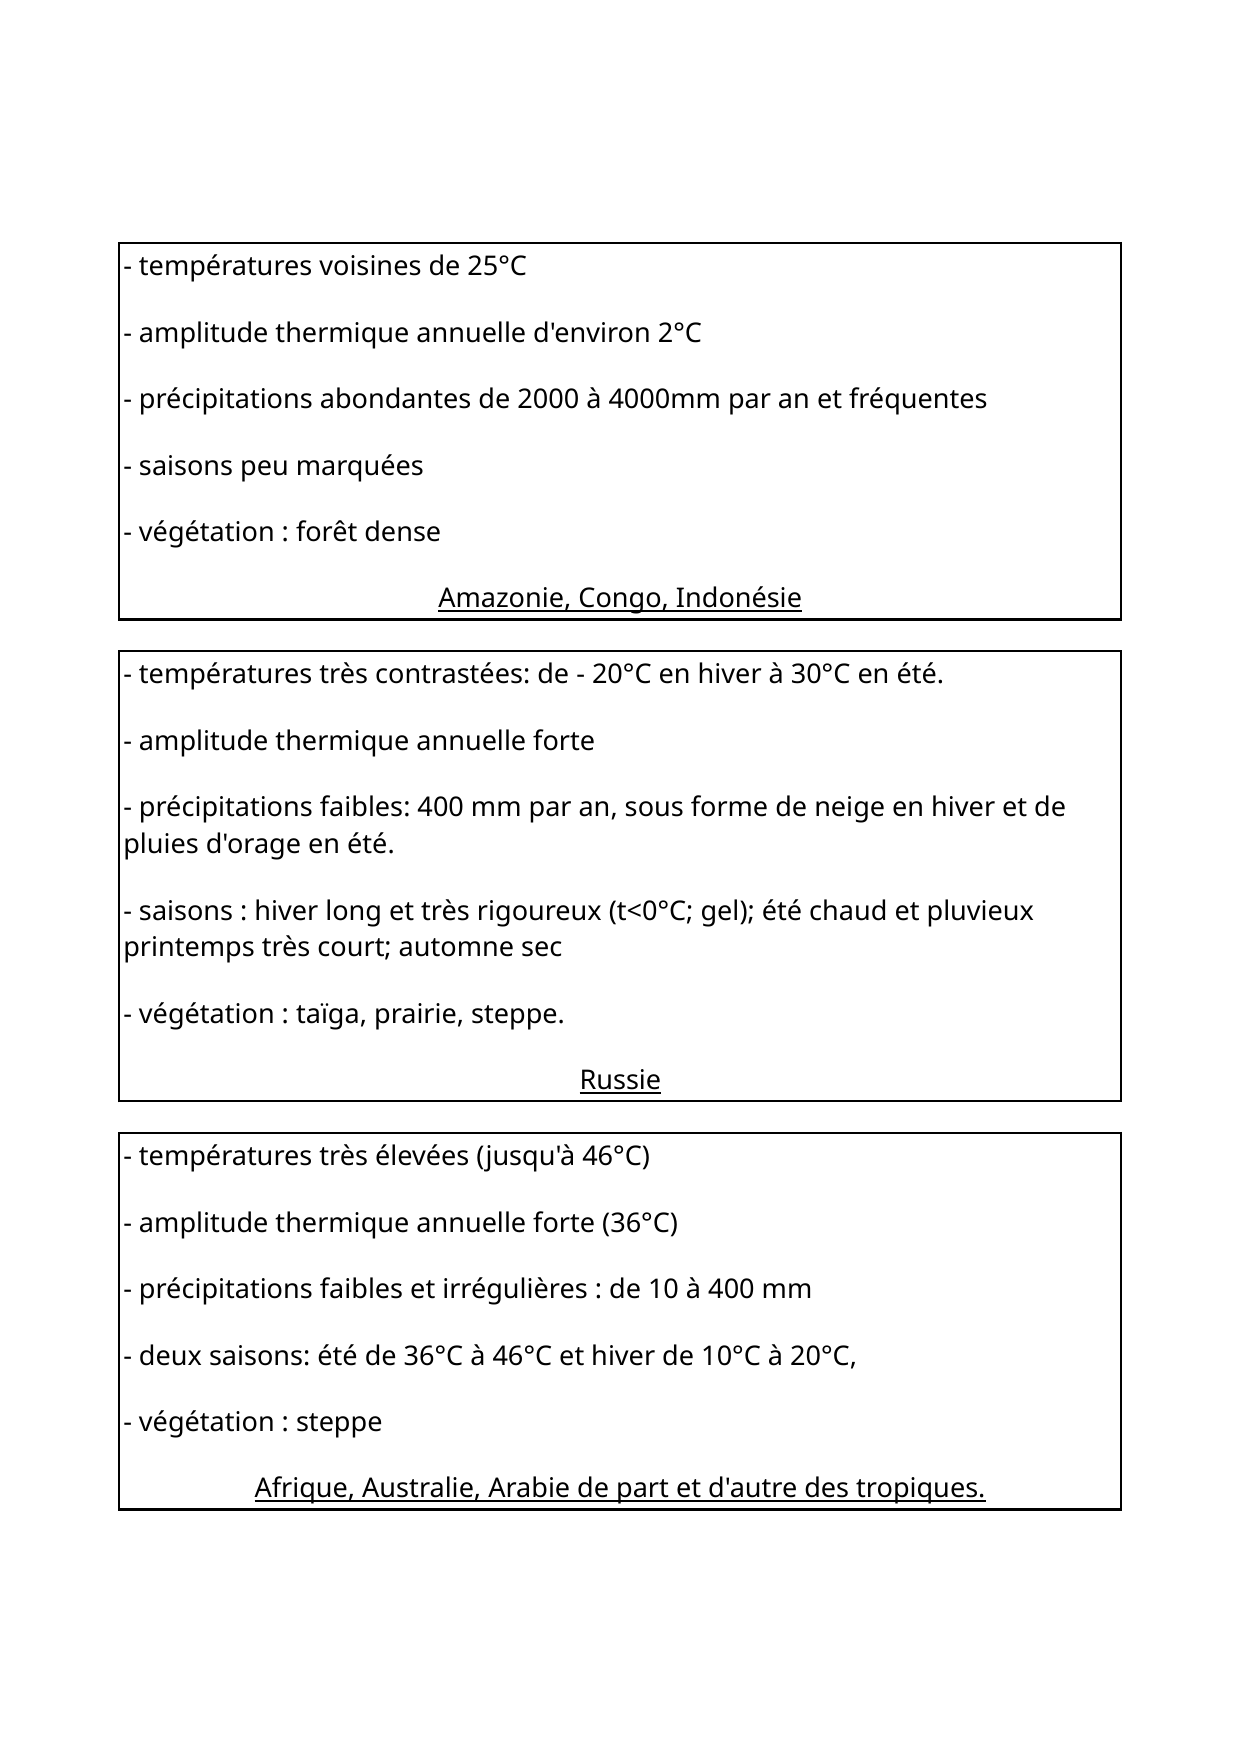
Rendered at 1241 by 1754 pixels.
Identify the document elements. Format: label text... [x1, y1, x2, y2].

table_header - températures très contrastées: de - 20°C en hiver à 30°C en été. - amplitude thermique annuelle forte - précipitations faibles: 400 mm par an, sous forme de neige en hiver et de pluies d'orage en été. - saisons : hiver long et très rigoureux (t<0°C; gel); été chaud et pluvieux printemps très court; automne sec - végétation : taïga, prairie, steppe. Russie [120, 652, 1120, 1100]
table_header - températures très élevées (jusqu'à 46°C) - amplitude thermique annuelle forte (36°C) - précipitations faibles et irrégulières : de 10 à 400 mm - deux saisons: été de 36°C à 46°C et hiver de 10°C à 20°C, - végétation : steppe Afrique, Australie, Arabie de part et d'autre des tropiques. [120, 1134, 1120, 1508]
table_header [118, 621, 1122, 650]
table_header [118, 1511, 1122, 1540]
table_header - températures voisines de 25°C - amplitude thermique annuelle d'environ 2°C - précipitations abondantes de 2000 à 4000mm par an et fréquentes - saisons peu marquées - végétation : forêt dense Amazonie, Congo, Indonésie [120, 244, 1120, 618]
table_header [118, 1102, 1122, 1132]
